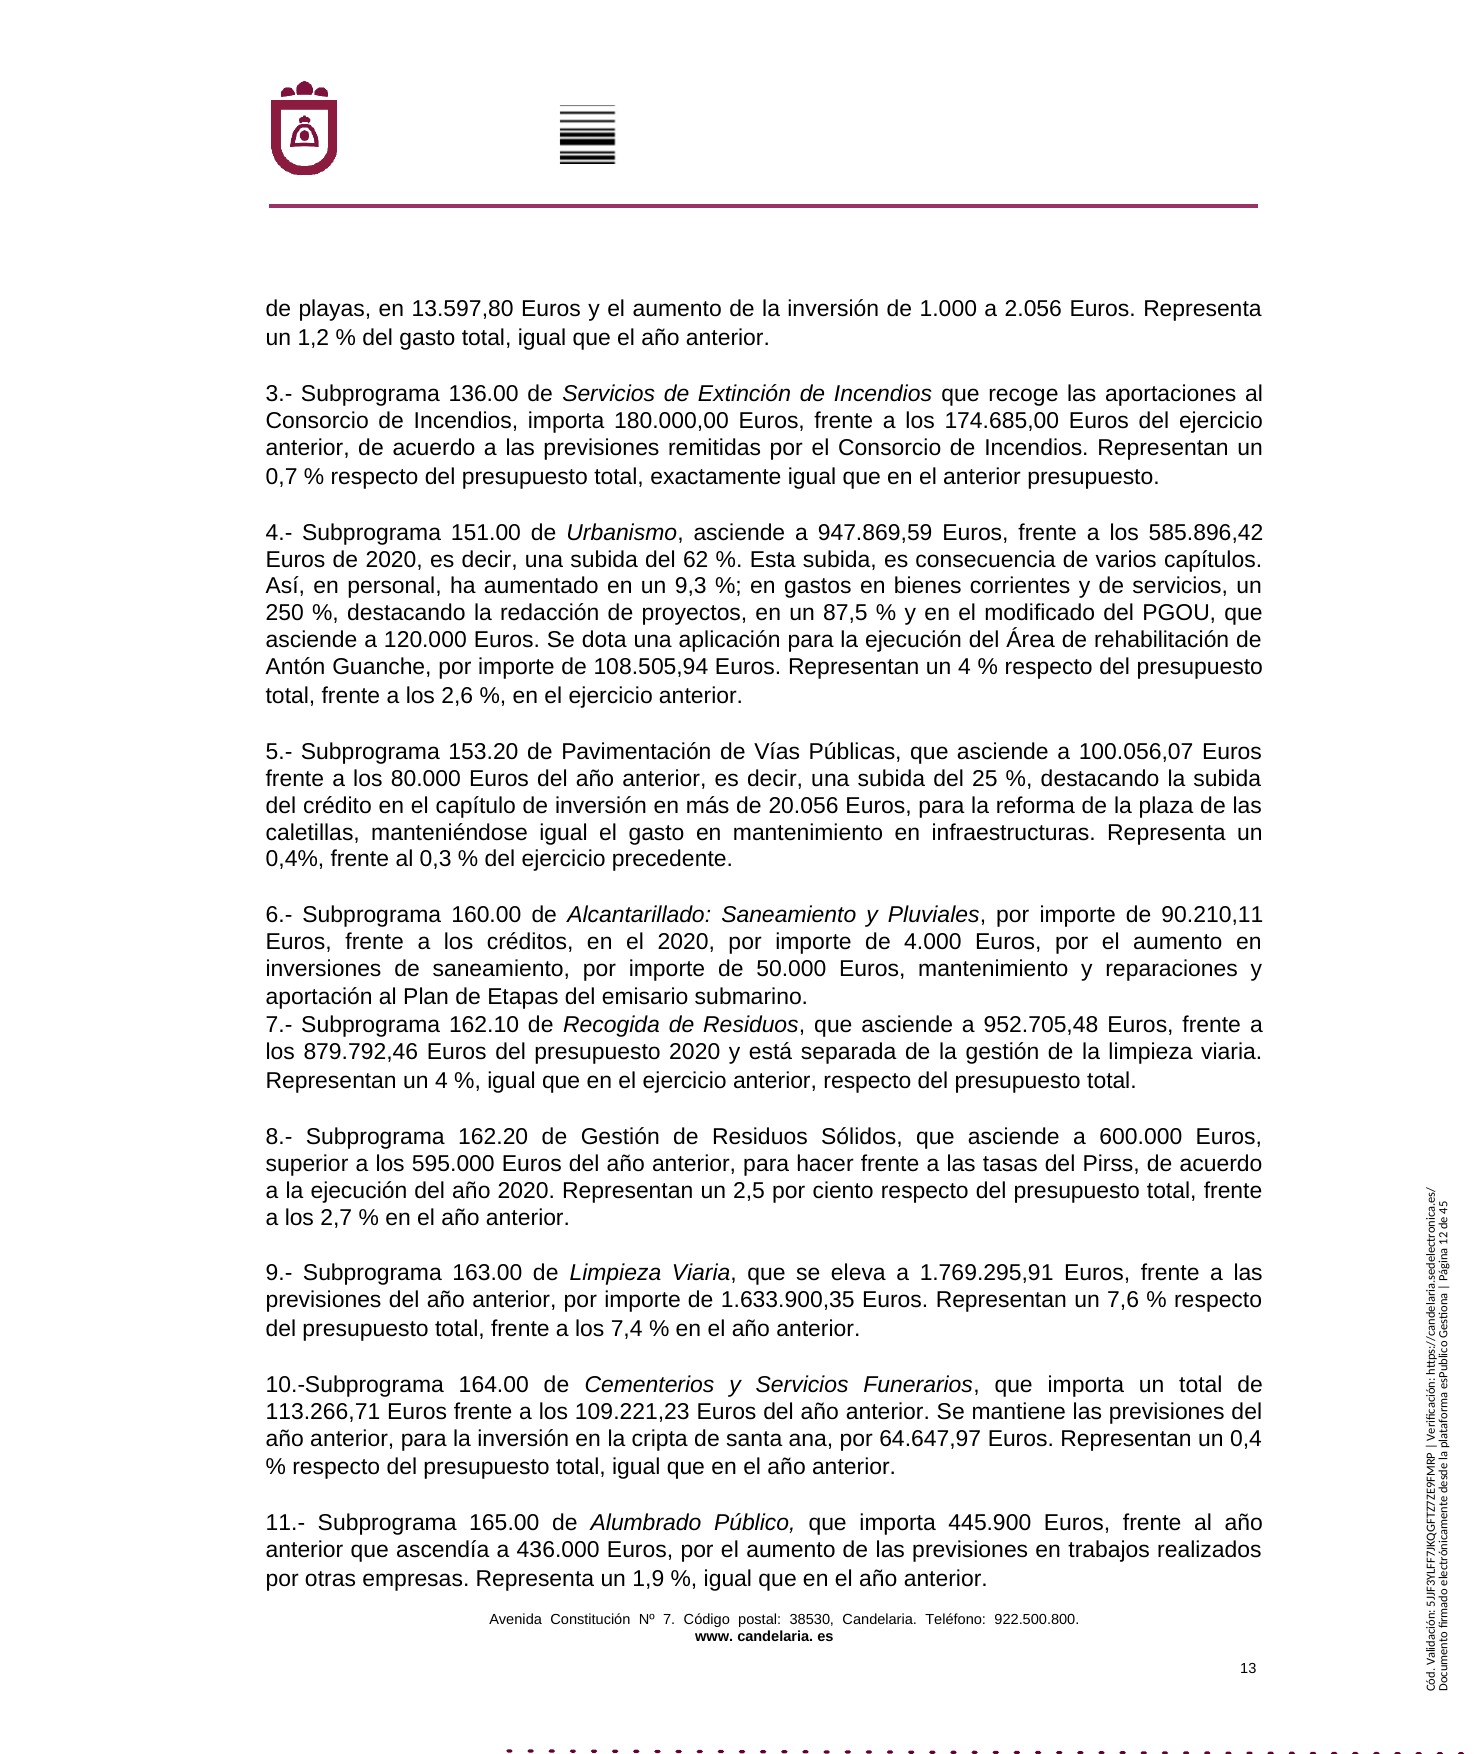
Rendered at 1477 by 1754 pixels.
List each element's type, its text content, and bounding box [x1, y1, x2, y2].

text 5.- Subprograma 153.20 de Pavimentación de Vías Públicas, que asciende a 100.056,07 Euros frente a los 80.000 Euros del año anterior, es decir, una subida del 25 %, destacando la subida del crédito en el capítulo de inversión en más de 20.056 Euros, para la reforma de la plaza de las caletillas, manteniéndose igual el gasto en mantenimiento en infraestructuras. Representa un 0,4%, frente al 0,3 % del ejercicio precedente. [265, 738, 1263, 872]
text 11.- Subprograma 165.00 de Alumbrado Público, que importa 445.900 Euros, frente al año anterior que ascendía a 436.000 Euros, por el aumento de las previsiones en trabajos realizados por otras empresas. Representa un 1,9 %, igual que en el año anterior. [265, 1509, 1263, 1592]
text 8.- Subprograma 162.20 de Gestión de Residuos Sólidos, que asciende a 600.000 Euros, superior a los 595.000 Euros del año anterior, para hacer frente a las tasas del Pirss, de acuerdo a la ejecución del año 2020. Representan un 2,5 por ciento respecto del presupuesto total, frente a los 2,7 % en el año anterior. [265, 1123, 1263, 1230]
text 7.- Subprograma 162.10 de Recogida de Residuos, que asciende a 952.705,48 Euros, frente a los 879.792,46 Euros del presupuesto 2020 y está separada de la gestión de la limpieza viaria. Representan un 4 %, igual que en el ejercicio anterior, respecto del presupuesto total. [265, 1011, 1263, 1094]
text 6.- Subprograma 160.00 de Alcantarillado: Saneamiento y Pluviales, por importe de 90.210,11 Euros, frente a los créditos, en el 2020, por importe de 4.000 Euros, por el aumento en inversiones de saneamiento, por importe de 50.000 Euros, mantenimiento y reparaciones y aportación al Plan de Etapas del emisario submarino. [265, 901, 1263, 1010]
text de playas, en 13.597,80 Euros y el aumento de la inversión de 1.000 a 2.056 Euros. Representa un 1,2 % del gasto total, igual que el año anterior. [265, 295, 1263, 351]
text 3.- Subprograma 136.00 de Servicios de Extinción de Incendios que recoge las aportaciones al Consorcio de Incendios, importa 180.000,00 Euros, frente a los 174.685,00 Euros del ejercicio anterior, de acuerdo a las previsiones remitidas por el Consorcio de Incendios. Representan un 0,7 % respecto del presupuesto total, exactamente igual que en el anterior presupuesto. [265, 380, 1263, 489]
text 10.-Subprograma 164.00 de Cementerios y Servicios Funerarios, que importa un total de 113.266,71 Euros frente a los 109.221,23 Euros del año anterior. Se mantiene las previsiones del año anterior, para la inversión en la cripta de santa ana, por 64.647,97 Euros. Representan un 0,4 % respecto del presupuesto total, igual que en el año anterior. [265, 1371, 1263, 1480]
text 4.- Subprograma 151.00 de Urbanismo, asciende a 947.869,59 Euros, frente a los 585.896,42 Euros de 2020, es decir, una subida del 62 %. Esta subida, es consecuencia de varios capítulos. Así, en personal, ha aumentado en un 9,3 %; en gastos en bienes corrientes y de servicios, un 250 %, destacando la redacción de proyectos, en un 87,5 % y en el modificado del PGOU, que asciende a 120.000 Euros. Se dota una aplicación para la ejecución del Área de rehabilitación de Antón Guanche, por importe de 108.505,94 Euros. Representan un 4 % respecto del presupuesto total, frente a los 2,6 %, en el ejercicio anterior. [265, 519, 1263, 709]
text 9.- Subprograma 163.00 de Limpieza Viaria, que se eleva a 1.769.295,91 Euros, frente a las previsiones del año anterior, por importe de 1.633.900,35 Euros. Representan un 7,6 % respecto del presupuesto total, frente a los 7,4 % en el año anterior. [265, 1259, 1263, 1342]
